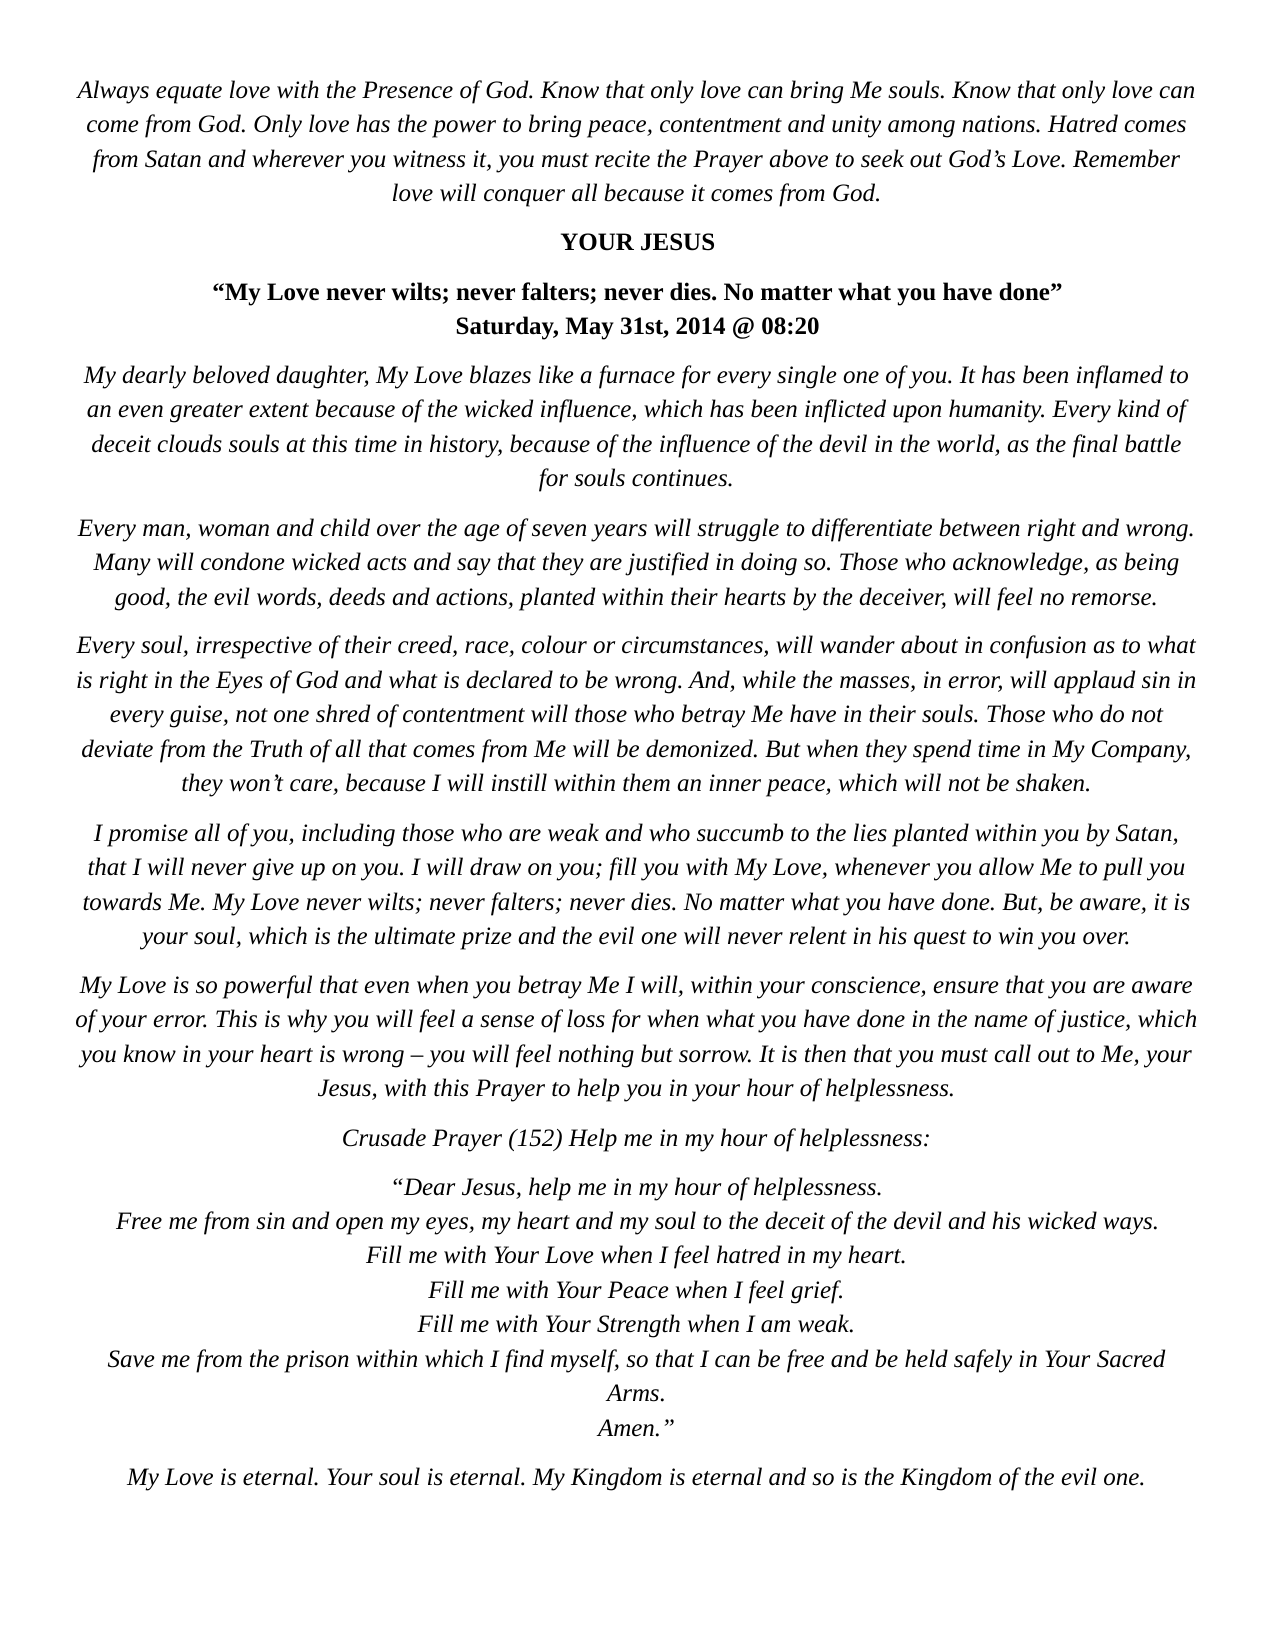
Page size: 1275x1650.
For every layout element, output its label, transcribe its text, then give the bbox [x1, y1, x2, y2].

text I promise all of you, including those who are weak and who succumb to the lies planted within you by Satan, that I will never give up on you. I will draw on you; fill you with My Love, whenever you allow Me to pull you towards Me. My Love never wilts; never falters; never dies. No matter what you have done. But, be aware, it is your soul, which is the ultimate prize and the evil one will never relent in his quest to win you over. [75, 818, 1200, 950]
text My Love is eternal. Your soul is eternal. My Kingdom is eternal and so is the Kingdom of the evil one. [75, 1462, 1200, 1491]
text “My Love never wilts; never falters; never dies. No matter what you have done” Saturday, May 31st, 2014 @ 08:20 [75, 277, 1200, 340]
text My Love is so powerful that even when you betray Me I will, within your conscience, ensure that you are aware of your error. This is why you will feel a sense of loss for when what you have done in the name of justice, which you know in your heart is wrong – you will feel nothing but sorrow. It is then that you must call out to Me, your Jesus, with this Prayer to help you in your hour of helplessness. [75, 970, 1200, 1102]
text YOUR JESUS [75, 227, 1200, 256]
text My dearly beloved daughter, My Love blazes like a furnace for every single one of you. It has been inflamed to an even greater extent because of the wicked influence, which has been inflicted upon humanity. Every kind of deceit clouds souls at this time in history, because of the influence of the devil in the world, as the final battle for souls continues. [75, 360, 1200, 492]
text “Dear Jesus, help me in my hour of helplessness. Free me from sin and open my eyes, my heart and my soul to the deceit of the devil and his wicked ways. Fill me with Your Love when I feel hatred in my heart. Fill me with Your Peace when I feel grief. Fill me with Your Strength when I am weak. Save me from the prison within which I find myself, so that I can be free and be held safely in Your Sacred Arms. Amen.” [75, 1172, 1200, 1442]
text Every soul, irrespective of their creed, race, colour or circumstances, will wander about in confusion as to what is right in the Eyes of God and what is declared to be wrong. And, while the masses, in error, will applaud sin in every guise, not one shred of contentment will those who betray Me have in their souls. Those who do not deviate from the Truth of all that comes from Me will be demonized. But when they spend time in My Company, they won’t care, because I will instill within them an inner peace, which will not be shaken. [75, 631, 1200, 797]
text Crusade Prayer (152) Help me in my hour of helplessness: [75, 1123, 1200, 1151]
text Always equate love with the Presence of God. Know that only love can bring Me souls. Know that only love can come from God. Only love has the power to bring peace, contentment and unity among nations. Hatred comes from Satan and wherever you witness it, you must recite the Prayer above to seek out God’s Love. Remember love will conquer all because it comes from God. [75, 75, 1200, 207]
text Every man, woman and child over the age of seven years will struggle to differentiate between right and wrong. Many will condone wicked acts and say that they are justified in doing so. Those who acknowledge, as being good, the evil words, deeds and actions, planted within their hearts by the deceiver, will feel no remorse. [75, 513, 1200, 610]
